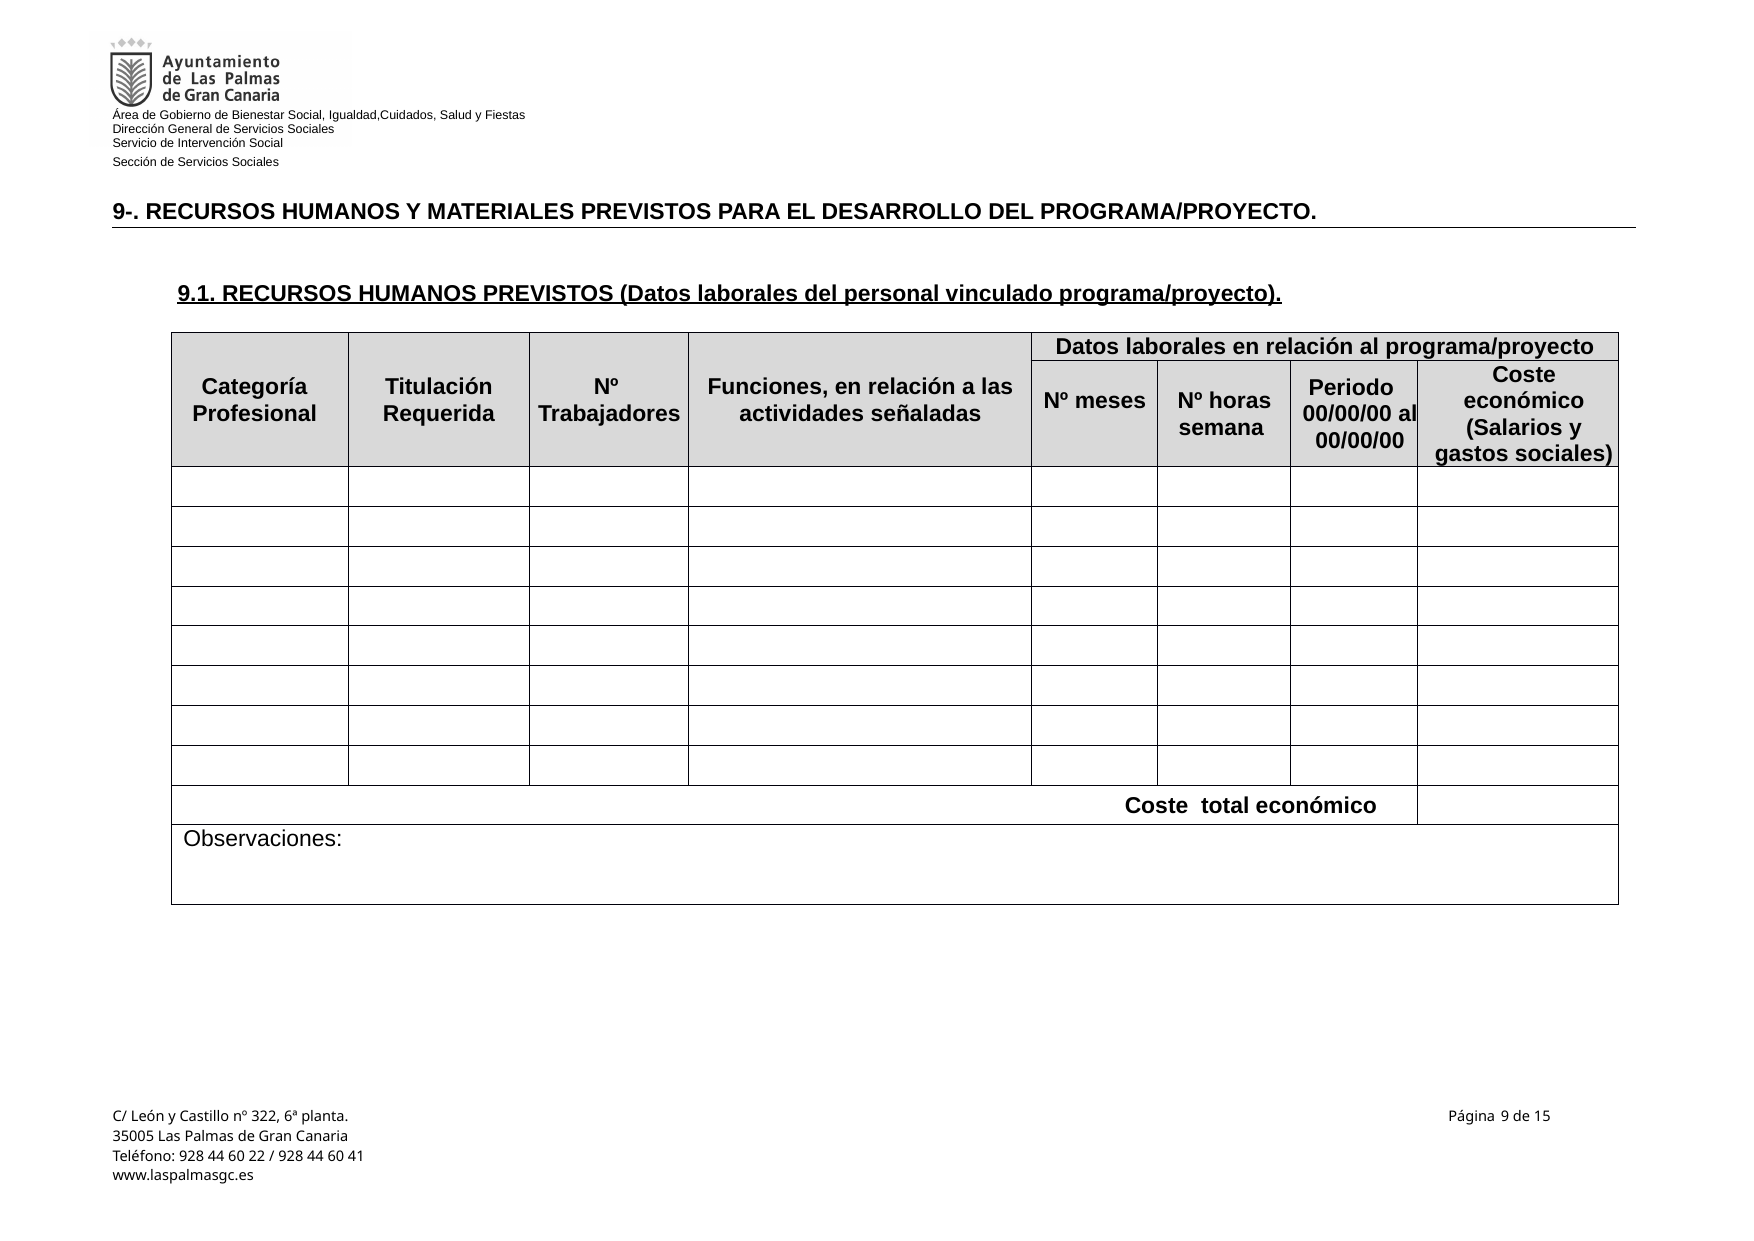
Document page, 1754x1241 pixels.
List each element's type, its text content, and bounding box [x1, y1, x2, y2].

table_cell [1158, 547, 1290, 586]
table_cell [689, 626, 1031, 665]
table_cell [1032, 587, 1157, 625]
table_cell [1032, 706, 1157, 745]
table_cell [1032, 666, 1157, 705]
table_cell [1291, 746, 1417, 784]
table_cell [530, 547, 688, 586]
text 9.1. RECURSOS HUMANOS PREVISTOS (Datos laborales del personal vinculado programa/proyecto). [177, 279, 1636, 306]
table_cell [689, 746, 1031, 784]
table_cell [530, 706, 688, 745]
table_cell [530, 746, 688, 784]
table_cell [689, 507, 1031, 546]
table_cell [172, 746, 348, 784]
table_cell [689, 706, 1031, 745]
table_cell [1418, 626, 1618, 665]
table_cell [1158, 507, 1290, 546]
table_cell [172, 587, 348, 625]
table_cell [689, 467, 1031, 506]
table_cell Observaciones: [172, 825, 1618, 904]
table_cell [689, 587, 1031, 625]
table_cell Nº horas semana [1158, 361, 1290, 466]
table_cell [1418, 786, 1618, 824]
table_cell [1291, 507, 1417, 546]
table_cell [1032, 467, 1157, 506]
table_cell [1158, 626, 1290, 665]
table_cell [1032, 507, 1157, 546]
table_cell Nº meses [1032, 361, 1157, 466]
table_cell [1032, 547, 1157, 586]
table_cell [1158, 467, 1290, 506]
table_cell [172, 547, 348, 586]
table_header Titulación Requerida [349, 333, 529, 466]
table_cell [1418, 587, 1618, 625]
table_cell Periodo 00/00/00 al 00/00/00 [1291, 361, 1417, 466]
table_header Datos laborales en relación al programa/proyecto [1032, 333, 1618, 360]
table_cell Coste total económico [172, 786, 1417, 824]
table_cell [349, 547, 529, 586]
picture [88, 31, 352, 147]
table_cell [1291, 467, 1417, 506]
table_cell Coste económico (Salarios y gastos sociales) [1418, 361, 1618, 466]
table_cell [530, 507, 688, 546]
table_cell [349, 507, 529, 546]
table_cell [689, 547, 1031, 586]
table_header Funciones, en relación a las actividades señaladas [689, 333, 1031, 466]
table_cell [1032, 746, 1157, 784]
table_cell [1158, 587, 1290, 625]
text 9-. RECURSOS HUMANOS Y MATERIALES PREVISTOS PARA EL DESARROLLO DEL PROGRAMA/PROYECTO. [112, 198, 1636, 227]
table_header Categoría Profesional [172, 333, 348, 466]
table_cell [349, 467, 529, 506]
table_cell [1418, 467, 1618, 506]
table_cell [1158, 746, 1290, 784]
table_cell [1418, 547, 1618, 586]
table_cell [1291, 587, 1417, 625]
table_cell [1418, 706, 1618, 745]
table_cell [1291, 666, 1417, 705]
table_cell [530, 467, 688, 506]
table_cell [530, 666, 688, 705]
table_cell [689, 666, 1031, 705]
table_cell [349, 666, 529, 705]
table_cell [1032, 626, 1157, 665]
table_cell [530, 626, 688, 665]
table_cell [172, 626, 348, 665]
table_cell [1291, 626, 1417, 665]
table_cell [1291, 706, 1417, 745]
table_cell [172, 706, 348, 745]
table_cell [172, 467, 348, 506]
table_cell [1158, 706, 1290, 745]
table_cell [530, 587, 688, 625]
table_cell [1158, 666, 1290, 705]
table_cell [172, 507, 348, 546]
table_cell [349, 706, 529, 745]
table_header Nº Trabajadores [530, 333, 688, 466]
table_cell [1291, 547, 1417, 586]
table_cell [349, 746, 529, 784]
table_cell [172, 666, 348, 705]
table_cell [1418, 746, 1618, 784]
table_cell [349, 626, 529, 665]
table_cell [1418, 507, 1618, 546]
table_cell [1418, 666, 1618, 705]
table_cell [349, 587, 529, 625]
